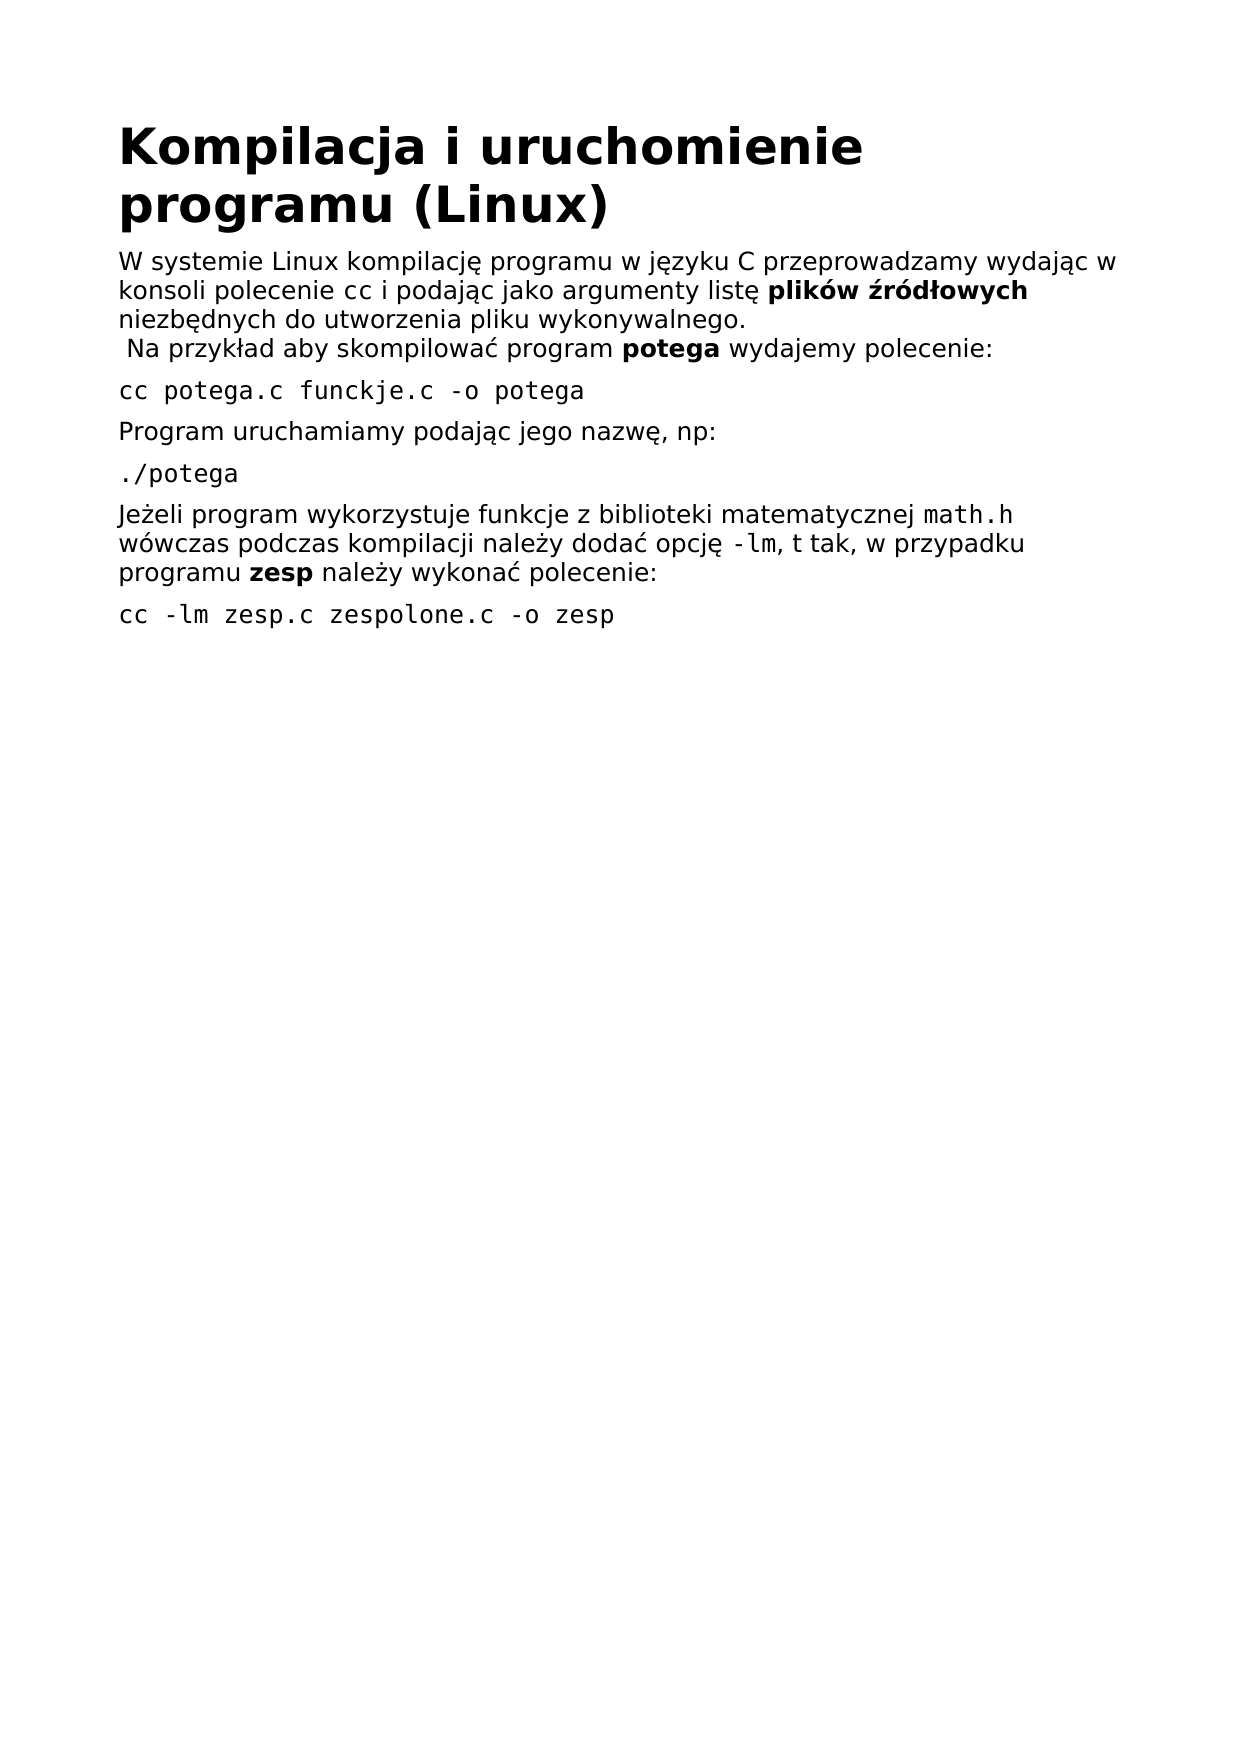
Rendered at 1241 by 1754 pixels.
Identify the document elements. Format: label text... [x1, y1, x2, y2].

text ./potega [118, 459, 1122, 488]
text cc potega.c funckje.c -o potega [118, 376, 1122, 405]
text cc -lm zesp.c zespolone.c -o zesp [118, 600, 1122, 629]
text Program uruchamiamy podając jego nazwę, np: [118, 417, 1122, 446]
subtitle Kompilacja i uruchomienie programu (Linux) [118, 118, 1122, 234]
text W systemie Linux kompilację programu w języku C przeprowadzamy wydając w konsoli polecenie cc i podając jako argumenty listę plików źródłowych niezbędnych do utworzenia pliku wykonywalnego. Na przykład aby skompilować program potega wydajemy polecenie: [118, 247, 1122, 364]
text Jeżeli program wykorzystuje funkcje z biblioteki matematycznej math.h wówczas podczas kompilacji należy dodać opcję -lm, t tak, w przypadku programu zesp należy wykonać polecenie: [118, 500, 1122, 587]
